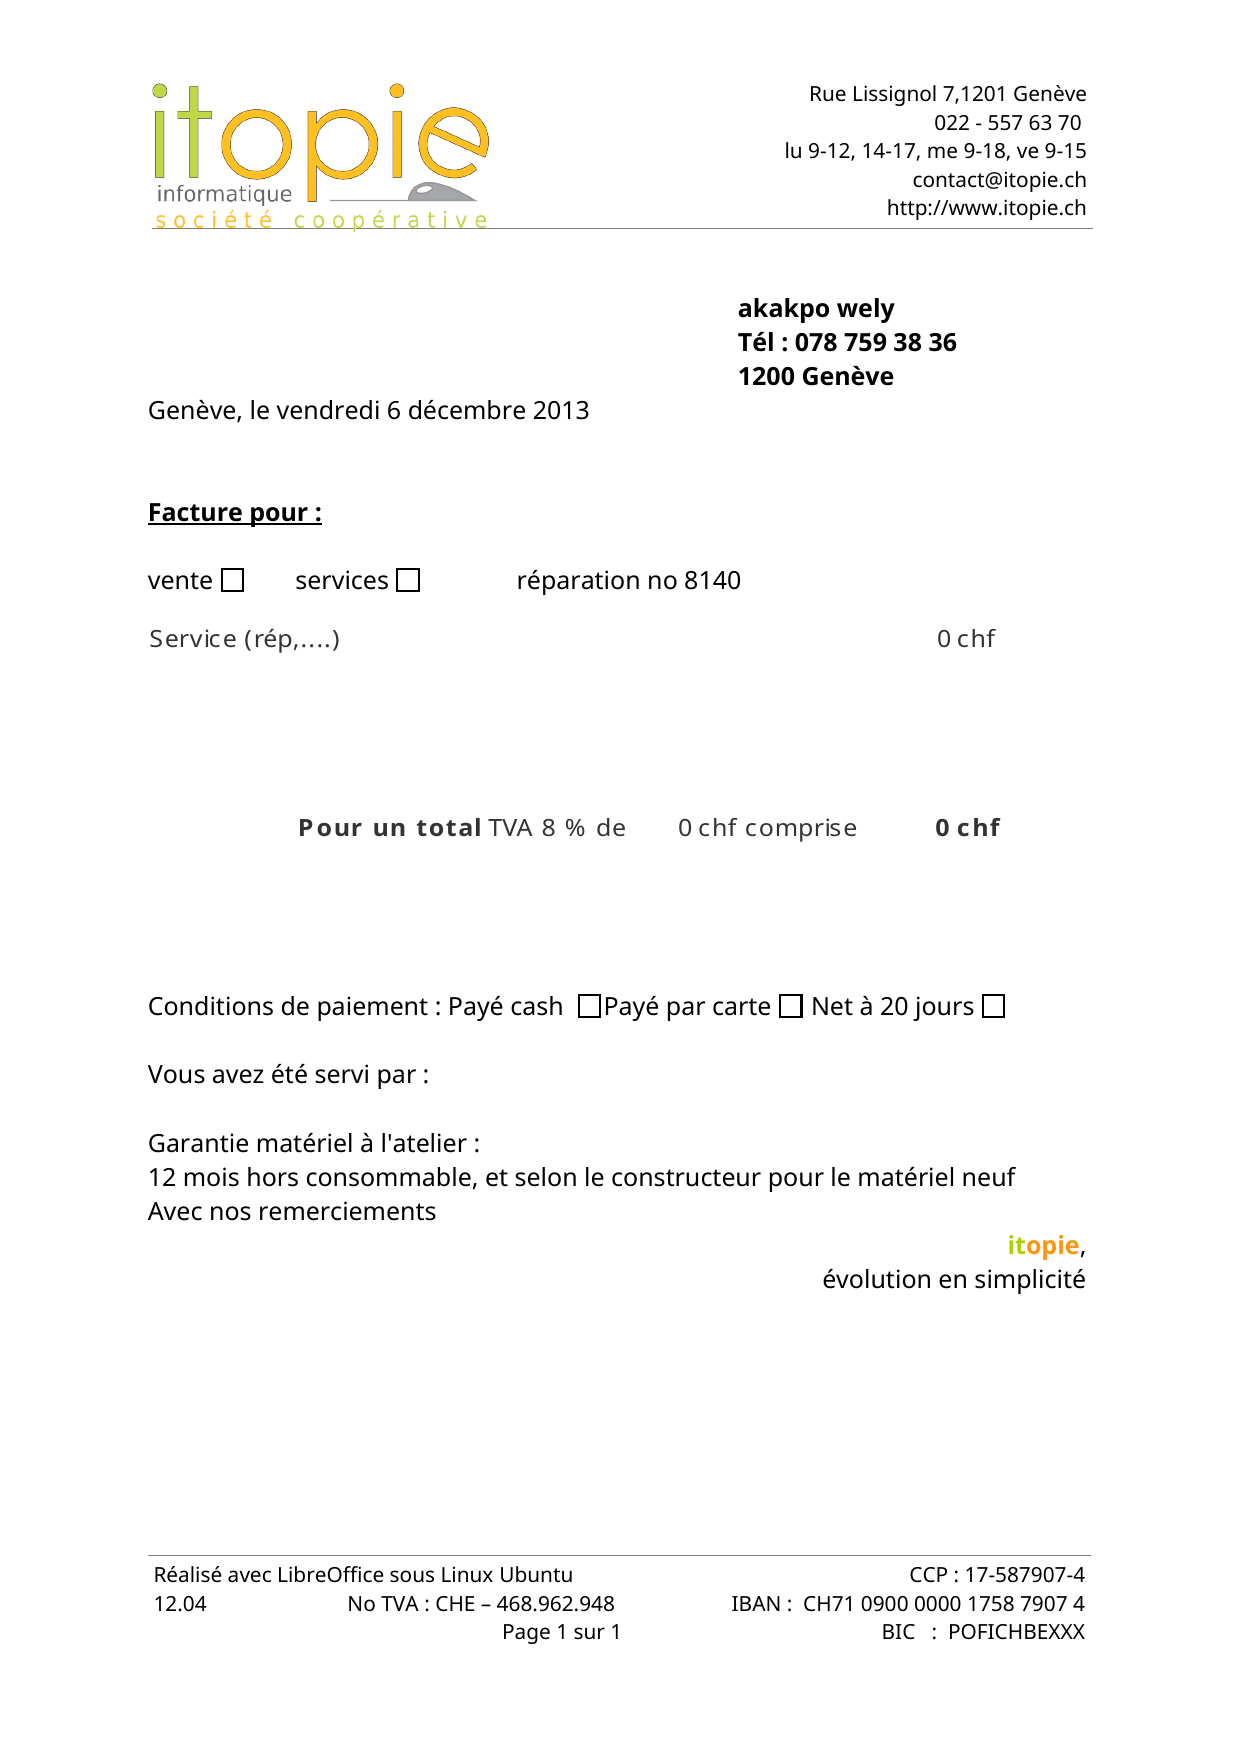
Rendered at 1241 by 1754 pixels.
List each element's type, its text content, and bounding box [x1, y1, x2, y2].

text vente services réparation no 8140 [148, 563, 1093, 597]
text Avec nos remerciements [148, 1193, 1093, 1227]
text Tél : 078 759 38 36 [148, 324, 1093, 358]
text Conditions de paiement : Payé cash Payé par carte Net à 20 jours [148, 989, 1093, 1023]
text Garantie matériel à l'atelier : [148, 1125, 1093, 1159]
text Vous avez été servi par : [148, 1057, 1093, 1091]
text 12 mois hors consommable, et selon le constructeur pour le matériel neuf [148, 1159, 1093, 1193]
text itopie, [148, 1227, 1093, 1262]
text évolution en simplicité [148, 1262, 1093, 1296]
picture [138, 72, 500, 244]
text Facture pour : [148, 495, 1093, 529]
text akakpo wely [148, 290, 1093, 324]
text 1200 Genève [148, 358, 1093, 392]
text Genève, le vendredi 6 décembre 2013 [148, 392, 1093, 427]
